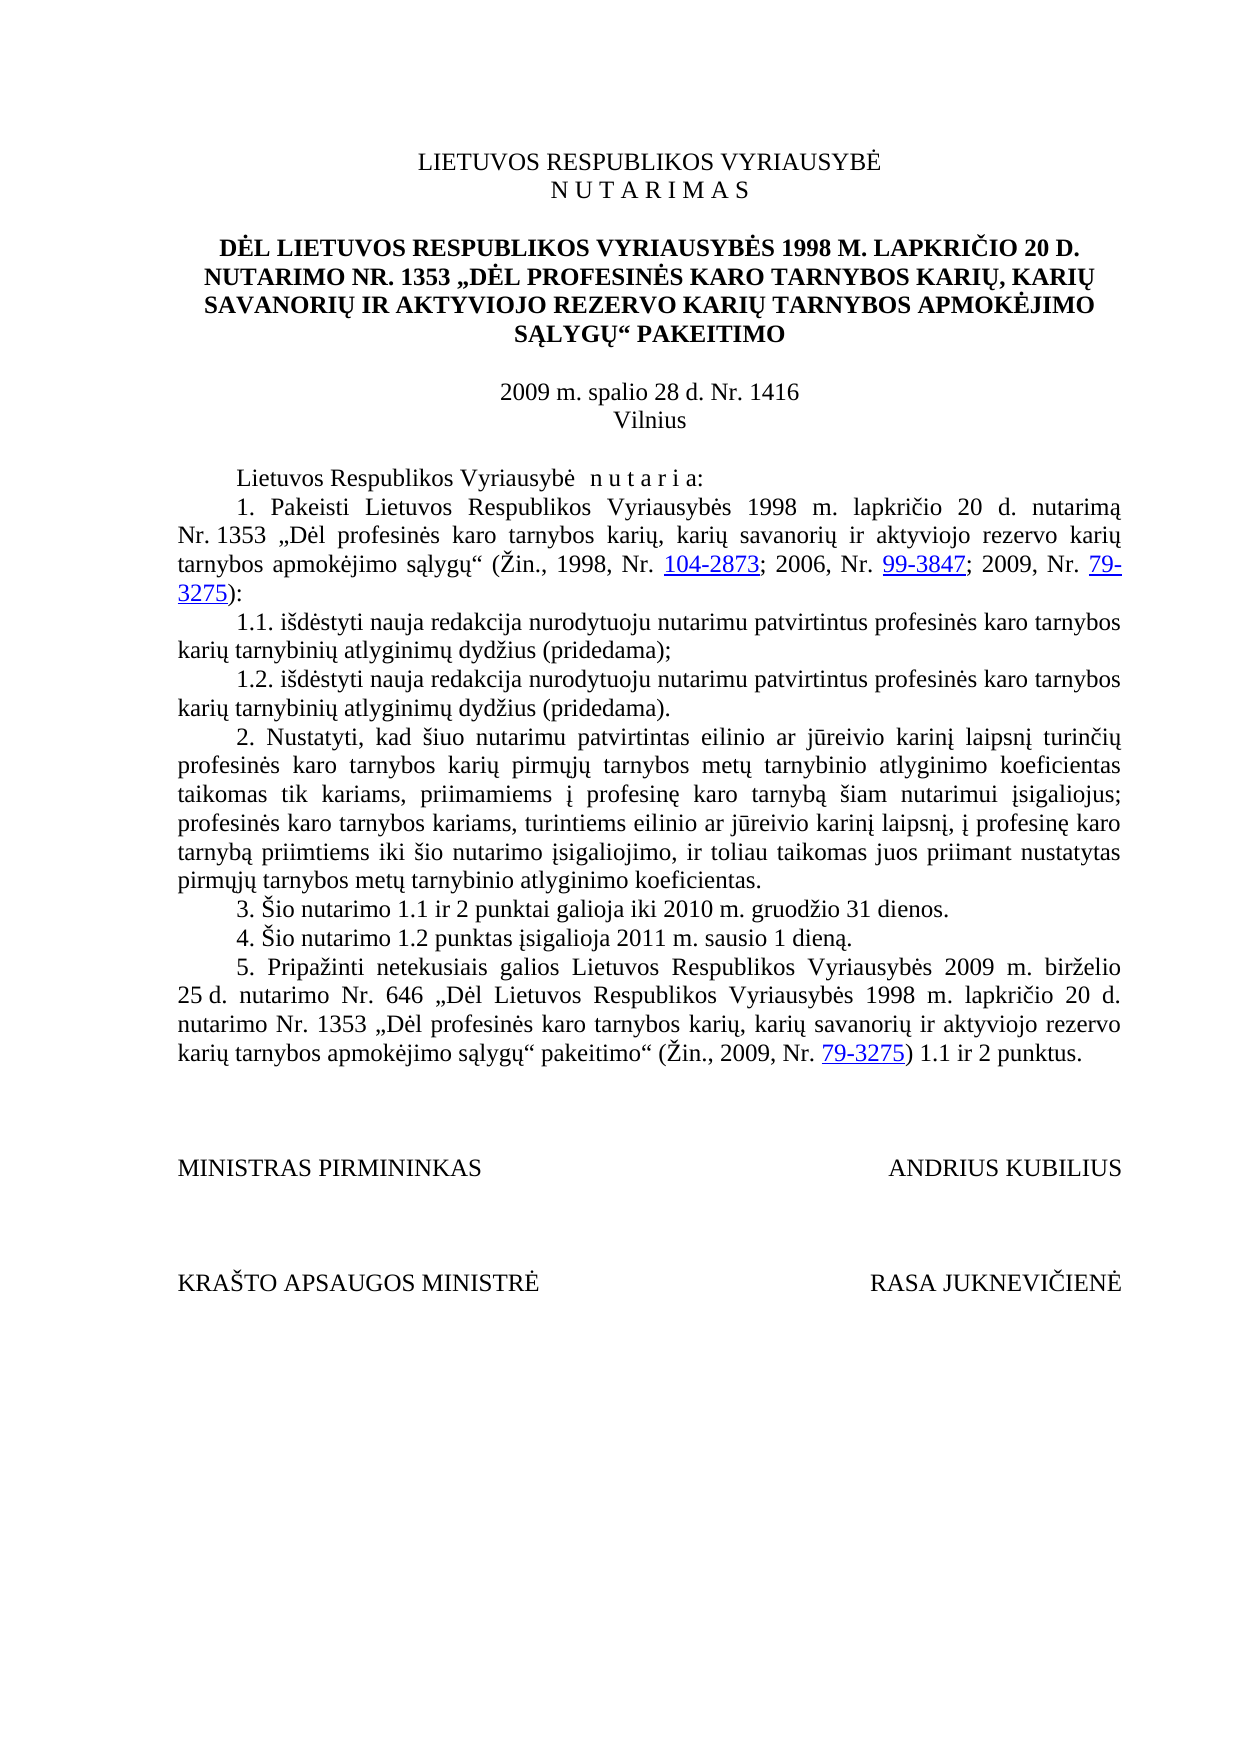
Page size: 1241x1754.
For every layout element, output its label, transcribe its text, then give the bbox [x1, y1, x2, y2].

text DĖL LIETUVOS RESPUBLIKOS VYRIAUSYBĖS 1998 M. LAPKRIČIO 20 D. NUTARIMO NR. 1353 „DĖL PROFESINĖS KARO TARNYBOS KARIŲ, KARIŲ SAVANORIŲ IR AKTYVIOJO REZERVO KARIŲ TARNYBOS APMOKĖJIMO SĄLYGŲ“ Pakeitimo [177, 233, 1122, 348]
text NUTARIMAS [177, 176, 1122, 204]
text Vilnius [177, 406, 1122, 434]
text 1.1. išdėstyti nauja redakcija nurodytuoju nutarimu patvirtintus profesinės karo tarnybos karių tarnybinių atlyginimų dydžius (pridedama); [177, 607, 1122, 664]
text 1. Pakeisti Lietuvos Respublikos Vyriausybės 1998 m. lapkričio 20 d. nutarimą Nr. 1353 „Dėl profesinės karo tarnybos karių, karių savanorių ir aktyviojo rezervo karių tarnybos apmokėjimo sąlygų“ (Žin., 1998, Nr. 104-2873; 2006, Nr. 99-3847; 2009, Nr. 79-3275): [177, 492, 1122, 607]
text 2009 m. spalio 28 d. Nr. 1416 [177, 377, 1122, 406]
text Lietuvos Respublikos Vyriausybė [177, 147, 1122, 176]
text 5. Pripažinti netekusiais galios Lietuvos Respublikos Vyriausybės 2009 m. birželio 25 d. nutarimo Nr. 646 „Dėl Lietuvos Respublikos Vyriausybės 1998 m. lapkričio 20 d. nutarimo Nr. 1353 „Dėl profesinės karo tarnybos karių, karių savanorių ir aktyviojo rezervo karių tarnybos apmokėjimo sąlygų“ pakeitimo“ (Žin., 2009, Nr. 79-3275) 1.1 ir 2 punktus. [177, 952, 1122, 1067]
text 2. Nustatyti, kad šiuo nutarimu patvirtintas eilinio ar jūreivio karinį laipsnį turinčių profesinės karo tarnybos karių pirmųjų tarnybos metų tarnybinio atlyginimo koeficientas taikomas tik kariams, priimamiems į profesinę karo tarnybą šiam nutarimui įsigaliojus; profesinės karo tarnybos kariams, turintiems eilinio ar jūreivio karinį laipsnį, į profesinę karo tarnybą priimtiems iki šio nutarimo įsigaliojimo, ir toliau taikomas juos priimant nustatytas pirmųjų tarnybos metų tarnybinio atlyginimo koeficientas. [177, 722, 1122, 894]
text 4. Šio nutarimo 1.2 punktas įsigalioja 2011 m. sausio 1 dieną. [177, 923, 1122, 952]
text 1.2. išdėstyti nauja redakcija nurodytuoju nutarimu patvirtintus profesinės karo tarnybos karių tarnybinių atlyginimų dydžius (pridedama). [177, 664, 1122, 722]
text 3. Šio nutarimo 1.1 ir 2 punktai galioja iki 2010 m. gruodžio 31 dienos. [177, 894, 1122, 923]
text Lietuvos Respublikos Vyriausybė nutaria: [177, 463, 1122, 492]
text MINISTRAS PIRMININKAS ANDRIUS KUBILIUS [177, 1153, 1122, 1182]
text KRAŠTO APSAUGOS MINISTRĖ RASA JUKNEVIČIENĖ [177, 1268, 1122, 1297]
